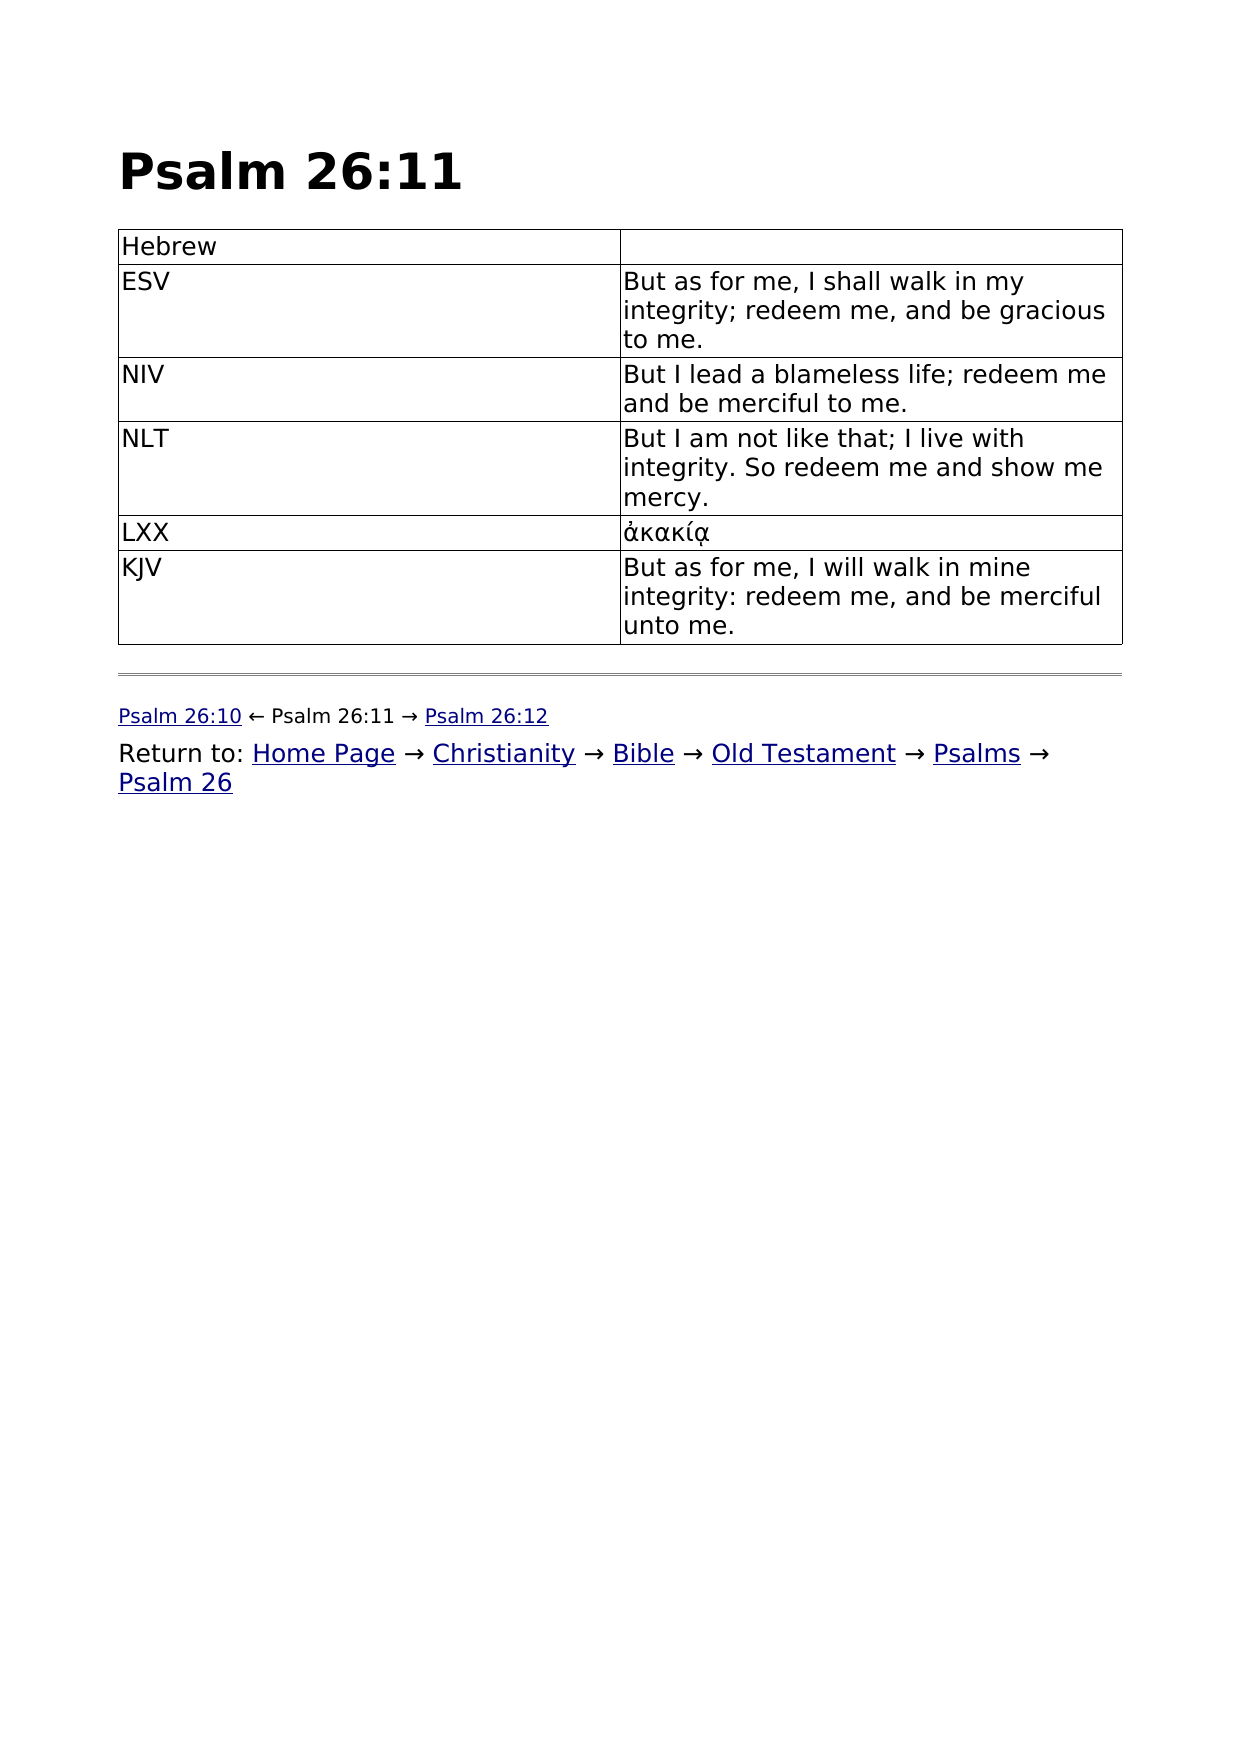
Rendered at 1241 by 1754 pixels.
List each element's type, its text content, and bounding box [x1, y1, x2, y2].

table_cell ἀκακίᾳ [621, 516, 1122, 550]
table_cell LXX [119, 516, 620, 550]
table_cell But as for me, I shall walk in my integrity; redeem me, and be gracious to me. [621, 265, 1122, 357]
table_cell NLT [119, 422, 620, 515]
text Psalm 26:10 ← Psalm 26:11 → Psalm 26:12 [118, 705, 1122, 739]
table_cell KJV [119, 551, 620, 643]
text Return to: Home Page → Christianity → Bible → Old Testament → Psalms → Psalm 26 [118, 739, 1122, 797]
table_cell But I am not like that; I live with integrity. So redeem me and show me mercy. [621, 422, 1122, 515]
table_cell ESV [119, 265, 620, 357]
table_cell But as for me, I will walk in mine integrity: redeem me, and be merciful unto me. [621, 551, 1122, 643]
table_cell NIV [119, 358, 620, 421]
table_header Hebrew [119, 230, 620, 264]
subtitle Psalm 26:11 [118, 143, 1122, 201]
table_cell But I lead a blameless life; redeem me and be merciful to me. [621, 358, 1122, 421]
table_header [621, 230, 1122, 264]
